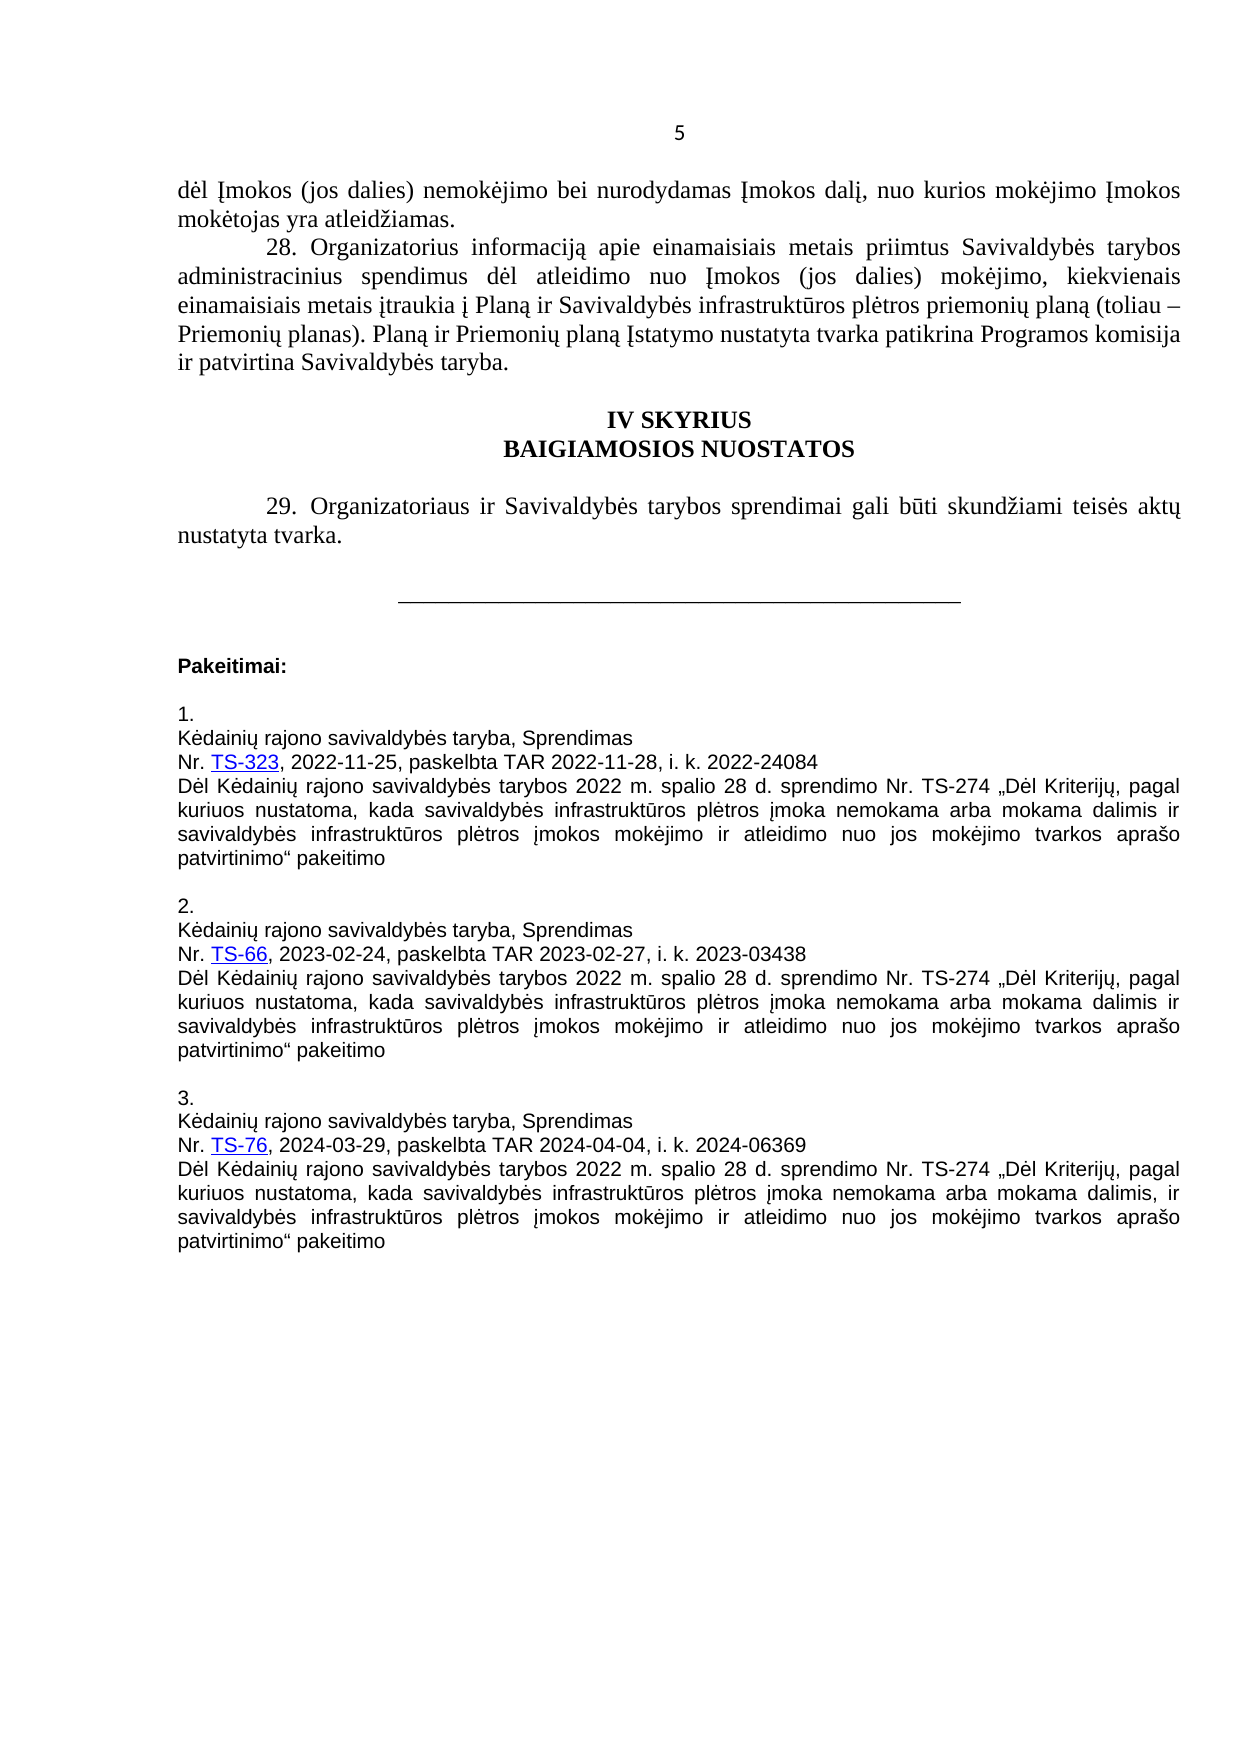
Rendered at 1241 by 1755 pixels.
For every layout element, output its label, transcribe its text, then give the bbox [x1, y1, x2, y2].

text Kėdainių rajono savivaldybės taryba, Sprendimas [177, 726, 1181, 750]
text Nr. TS-323, 2022-11-25, paskelbta TAR 2022-11-28, i. k. 2022-24084 [177, 750, 1181, 774]
text 1. [177, 702, 1181, 726]
text 3. [177, 1085, 1181, 1109]
text 2. [177, 894, 1181, 918]
text Nr. TS-76, 2024-03-29, paskelbta TAR 2024-04-04, i. k. 2024-06369 [177, 1133, 1181, 1157]
text IV SKYRIUS [177, 405, 1181, 434]
text Pakeitimai: [177, 654, 1181, 678]
text Kėdainių rajono savivaldybės taryba, Sprendimas [177, 1109, 1181, 1133]
text 29. Organizatoriaus ir Savivaldybės tarybos sprendimai gali būti skundžiami teisės aktų nustatyta tvarka. [177, 491, 1181, 549]
text Nr. TS-66, 2023-02-24, paskelbta TAR 2023-02-27, i. k. 2023-03438 [177, 942, 1181, 966]
text _____________________________________________ [177, 577, 1181, 606]
text Kėdainių rajono savivaldybės taryba, Sprendimas [177, 918, 1181, 942]
text Dėl Kėdainių rajono savivaldybės tarybos 2022 m. spalio 28 d. sprendimo Nr. TS-274 „Dėl Kriterijų, pagal kuriuos nustatoma, kada savivaldybės infrastruktūros plėtros įmoka nemokama arba mokama dalimis ir savivaldybės infrastruktūros plėtros įmokos mokėjimo ir atleidimo nuo jos mokėjimo tvarkos aprašo patvirtinimo“ pakeitimo [177, 774, 1181, 870]
text Dėl Kėdainių rajono savivaldybės tarybos 2022 m. spalio 28 d. sprendimo Nr. TS-274 „Dėl Kriterijų, pagal kuriuos nustatoma, kada savivaldybės infrastruktūros plėtros įmoka nemokama arba mokama dalimis ir savivaldybės infrastruktūros plėtros įmokos mokėjimo ir atleidimo nuo jos mokėjimo tvarkos aprašo patvirtinimo“ pakeitimo [177, 966, 1181, 1061]
text dėl Įmokos (jos dalies) nemokėjimo bei nurodydamas Įmokos dalį, nuo kurios mokėjimo Įmokos mokėtojas yra atleidžiamas. [177, 175, 1181, 232]
text 28. Organizatorius informaciją apie einamaisiais metais priimtus Savivaldybės tarybos administracinius spendimus dėl atleidimo nuo Įmokos (jos dalies) mokėjimo, kiekvienais einamaisiais metais įtraukia į Planą ir Savivaldybės infrastruktūros plėtros priemonių planą (toliau – Priemonių planas). Planą ir Priemonių planą Įstatymo nustatyta tvarka patikrina Programos komisija ir patvirtina Savivaldybės taryba. [177, 232, 1181, 376]
text Dėl Kėdainių rajono savivaldybės tarybos 2022 m. spalio 28 d. sprendimo Nr. TS-274 „Dėl Kriterijų, pagal kuriuos nustatoma, kada savivaldybės infrastruktūros plėtros įmoka nemokama arba mokama dalimis, ir savivaldybės infrastruktūros plėtros įmokos mokėjimo ir atleidimo nuo jos mokėjimo tvarkos aprašo patvirtinimo“ pakeitimo [177, 1157, 1181, 1253]
text BAIGIAMOSIOS NUOSTATOS [177, 434, 1181, 462]
